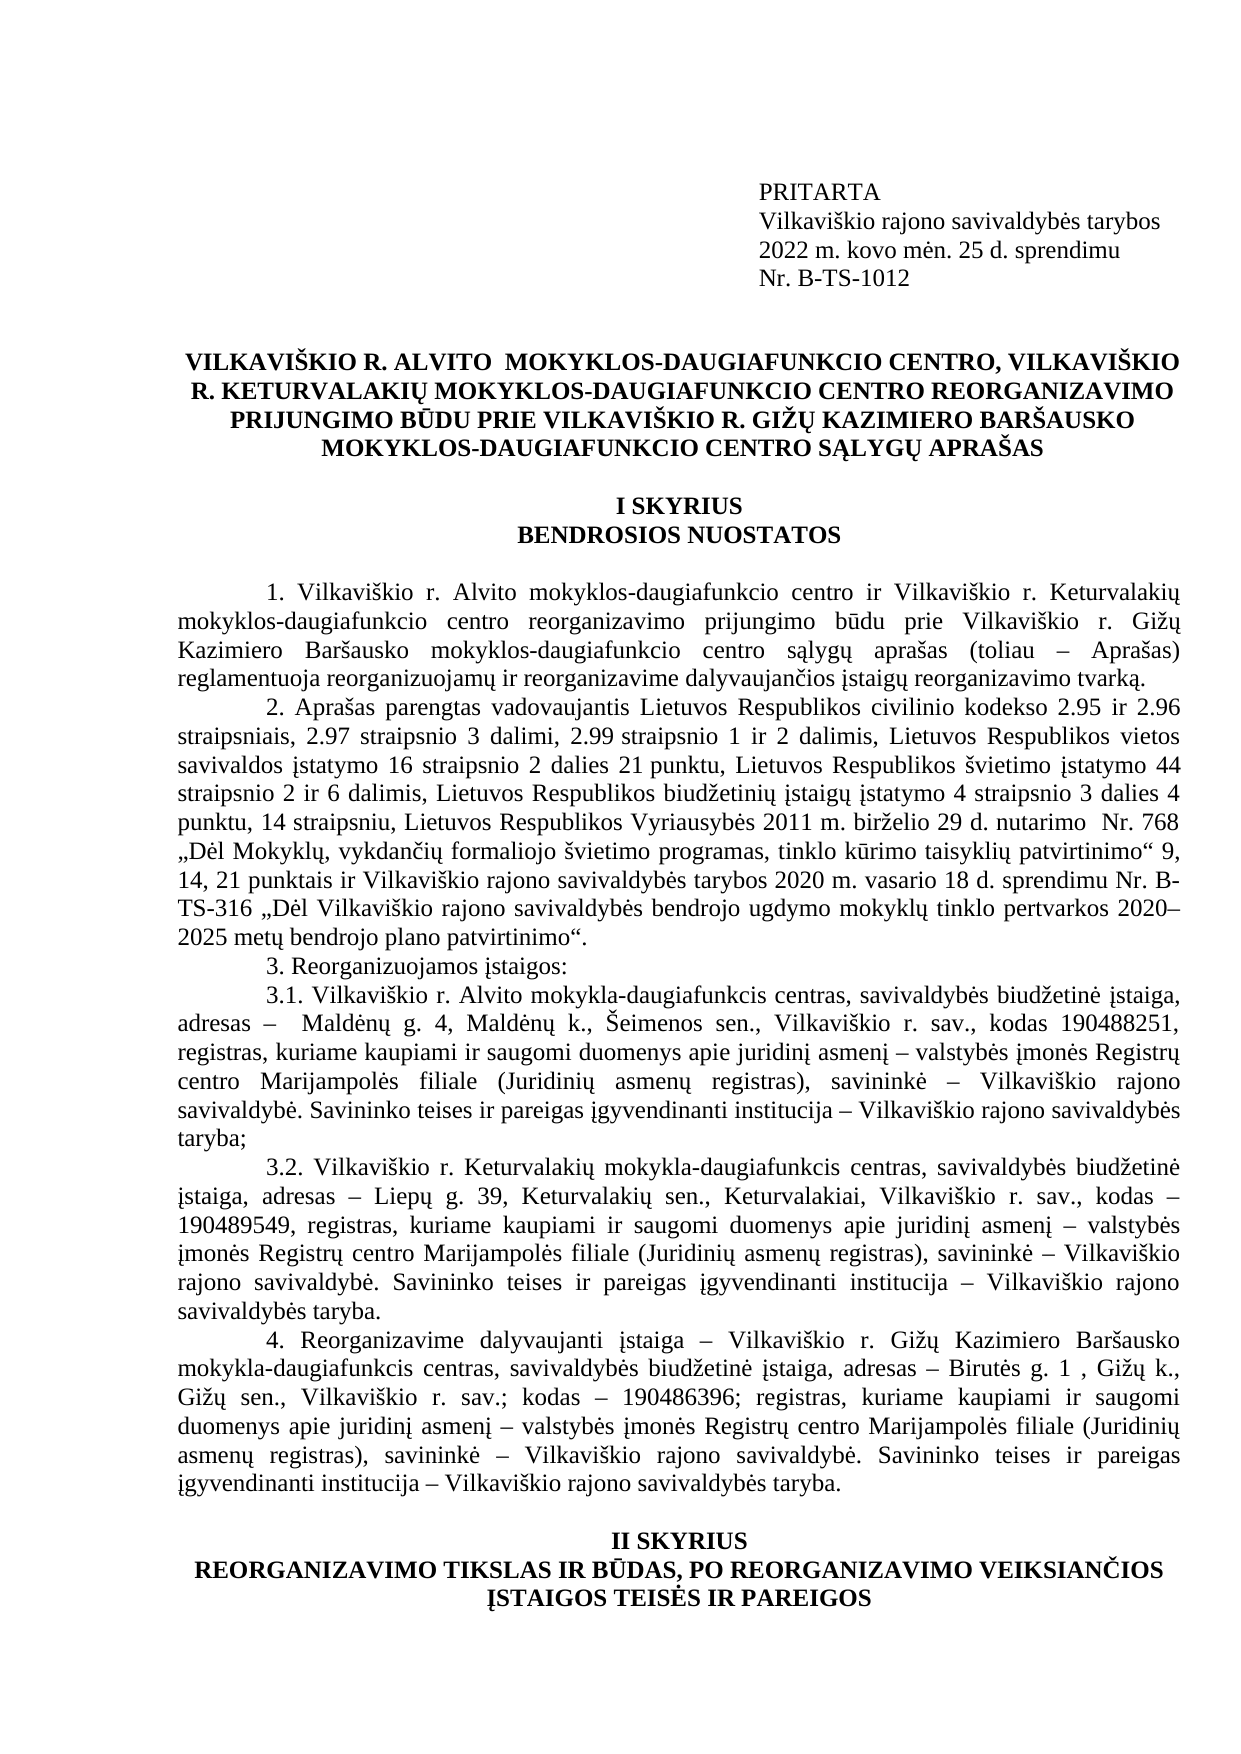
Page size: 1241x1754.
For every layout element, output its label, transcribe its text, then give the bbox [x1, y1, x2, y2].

text 3. Reorganizuojamos įstaigos: [177, 951, 1181, 980]
text 1. Vilkaviškio r. Alvito mokyklos-daugiafunkcio centro ir Vilkaviškio r. Keturvalakių mokyklos-daugiafunkcio centro reorganizavimo prijungimo būdu prie Vilkaviškio r. Gižų Kazimiero Baršausko mokyklos-daugiafunkcio centro sąlygų aprašas (toliau – Aprašas) reglamentuoja reorganizuojamų ir reorganizavime dalyvaujančios įstaigų reorganizavimo tvarką. [177, 577, 1181, 692]
text 3.2. Vilkaviškio r. Keturvalakių mokykla-daugiafunkcis centras, savivaldybės biudžetinė įstaiga, adresas – Liepų g. 39, Keturvalakių sen., Keturvalakiai, Vilkaviškio r. sav., kodas – 190489549, registras, kuriame kaupiami ir saugomi duomenys apie juridinį asmenį – valstybės įmonės Registrų centro Marijampolės filiale (Juridinių asmenų registras), savininkė – Vilkaviškio rajono savivaldybė. Savininko teises ir pareigas įgyvendinanti institucija – Vilkaviškio rajono savivaldybės taryba. [177, 1152, 1181, 1325]
text I SKYRIUS [177, 491, 1181, 520]
text PRITARTA [177, 177, 1181, 206]
text II SKYRIUS [177, 1526, 1181, 1555]
text 2. Aprašas parengtas vadovaujantis Lietuvos Respublikos civilinio kodekso 2.95 ir 2.96 straipsniais, 2.97 straipsnio 3 dalimi, 2.99 straipsnio 1 ir 2 dalimis, Lietuvos Respublikos vietos savivaldos įstatymo 16 straipsnio 2 dalies 21 punktu, Lietuvos Respublikos švietimo įstatymo 44 straipsnio 2 ir 6 dalimis, Lietuvos Respublikos biudžetinių įstaigų įstatymo 4 straipsnio 3 dalies 4 punktu, 14 straipsniu, Lietuvos Respublikos Vyriausybės 2011 m. birželio 29 d. nutarimo Nr. 768 „Dėl Mokyklų, vykdančių formaliojo švietimo programas, tinklo kūrimo taisyklių patvirtinimo“ 9, 14, 21 punktais ir Vilkaviškio rajono savivaldybės tarybos 2020 m. vasario 18 d. sprendimu Nr. B-TS-316 „Dėl Vilkaviškio rajono savivaldybės bendrojo ugdymo mokyklų tinklo pertvarkos 2020–2025 metų bendrojo plano patvirtinimo“. [177, 692, 1181, 951]
text VILKAVIŠKIO R. ALVITO MOKYKLOS-DAUGIAFUNKCIO CENTRO, VILKAVIŠKIO R. KETURVALAKIŲ MOKYKLOS-DAUGIAFUNKCIO CENTRO REORGANIZAVIMO PRIJUNGIMO BŪDU PRIE VILKAVIŠKIO R. GIŽŲ KAZIMIERO BARŠAUSKO MOKYKLOS-DAUGIAFUNKCIO CENTRO SĄLYGŲ APRAŠAS [184, 347, 1181, 462]
text Vilkaviškio rajono savivaldybės tarybos [177, 206, 1181, 235]
text BENDROSIOS NUOSTATOS [177, 520, 1181, 548]
text Nr. B-TS-1012 [177, 263, 1181, 292]
text 3.1. Vilkaviškio r. Alvito mokykla-daugiafunkcis centras, savivaldybės biudžetinė įstaiga, adresas – Maldėnų g. 4, Maldėnų k., Šeimenos sen., Vilkaviškio r. sav., kodas 190488251, registras, kuriame kaupiami ir saugomi duomenys apie juridinį asmenį – valstybės įmonės Registrų centro Marijampolės filiale (Juridinių asmenų registras), savininkė – Vilkaviškio rajono savivaldybė. Savininko teises ir pareigas įgyvendinanti institucija – Vilkaviškio rajono savivaldybės taryba; [177, 980, 1181, 1152]
text REORGANIZAVIMO TIKSLAS IR BŪDAS, PO REORGANIZAVIMO VEIKSIANČIOS ĮSTAIGOS TEISĖS IR PAREIGOS [177, 1555, 1181, 1612]
text 2022 m. kovo mėn. 25 d. sprendimu [177, 235, 1181, 263]
text 4. Reorganizavime dalyvaujanti įstaiga – Vilkaviškio r. Gižų Kazimiero Baršausko mokykla-daugiafunkcis centras, savivaldybės biudžetinė įstaiga, adresas – Birutės g. 1 , Gižų k., Gižų sen., Vilkaviškio r. sav.; kodas – 190486396; registras, kuriame kaupiami ir saugomi duomenys apie juridinį asmenį – valstybės įmonės Registrų centro Marijampolės filiale (Juridinių asmenų registras), savininkė – Vilkaviškio rajono savivaldybė. Savininko teises ir pareigas įgyvendinanti institucija – Vilkaviškio rajono savivaldybės taryba. [177, 1325, 1181, 1497]
